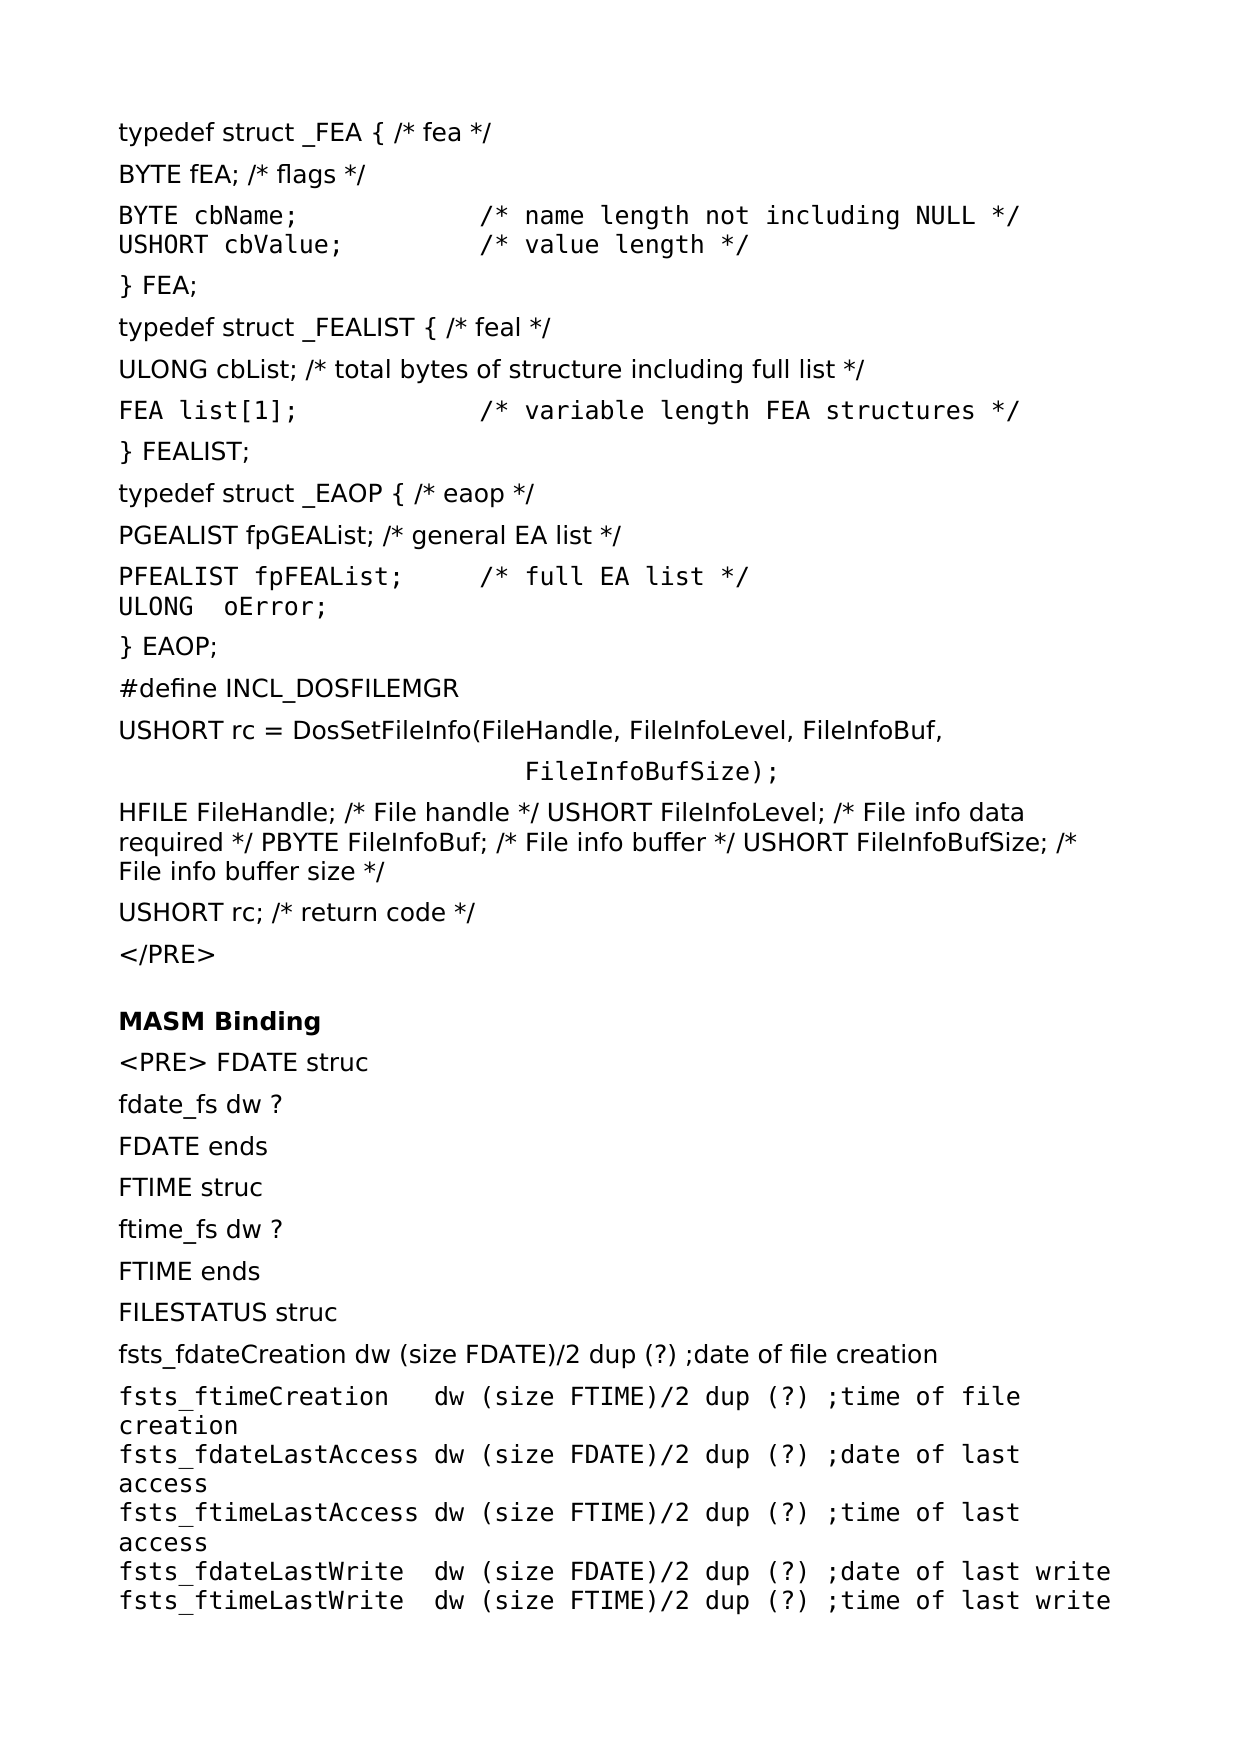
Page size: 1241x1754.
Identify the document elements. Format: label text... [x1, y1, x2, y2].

text USHORT rc; /* return code */ [118, 898, 1122, 928]
text HFILE FileHandle; /* File handle */ USHORT FileInfoLevel; /* File info data required */ PBYTE FileInfoBuf; /* File info buffer */ USHORT FileInfoBufSize; /* File info buffer size */ [118, 798, 1122, 886]
text fsts_fdateCreation dw (size FDATE)/2 dup (?) ;date of file creation [118, 1340, 1122, 1369]
text FileInfoBufSize); [118, 758, 1122, 787]
text typedef struct _EAOP { /* eaop */ [118, 479, 1122, 508]
text } FEA; [118, 272, 1122, 301]
text <PRE> FDATE struc [118, 1048, 1122, 1078]
text FDATE ends [118, 1132, 1122, 1161]
text fdate_fs dw ? [118, 1090, 1122, 1119]
text PGEALIST fpGEAList; /* general EA list */ [118, 521, 1122, 550]
text typedef struct _FEA { /* fea */ [118, 118, 1122, 147]
text FILESTATUS struc [118, 1298, 1122, 1328]
text FTIME struc [118, 1173, 1122, 1203]
text BYTE fEA; /* flags */ [118, 160, 1122, 189]
text ULONG cbList; /* total bytes of structure including full list */ [118, 355, 1122, 384]
text } FEALIST; [118, 437, 1122, 467]
text } EAOP; [118, 633, 1122, 662]
text FEA list[1]; /* variable length FEA structures */ [118, 397, 1122, 426]
text FTIME ends [118, 1257, 1122, 1286]
text #define INCL_DOSFILEMGR [118, 674, 1122, 703]
text typedef struct _FEALIST { /* feal */ [118, 313, 1122, 342]
text </PRE> [118, 940, 1122, 969]
text ftime_fs dw ? [118, 1215, 1122, 1244]
subtitle MASM Binding [118, 1007, 1122, 1036]
text BYTE cbName; /* name length not including NULL */ USHORT cbValue; /* value length */ [118, 201, 1122, 260]
text USHORT rc = DosSetFileInfo(FileHandle, FileInfoLevel, FileInfoBuf, [118, 716, 1122, 745]
text PFEALIST fpFEAList; /* full EA list */ ULONG oError; [118, 562, 1122, 621]
text fsts_ftimeCreation dw (size FTIME)/2 dup (?) ;time of file creation fsts_fdateLastAccess dw (size FDATE)/2 dup (?) ;date of last access fsts_ftimeLastAccess dw (size FTIME)/2 dup (?) ;time of last access fsts_fdateLastWrite dw (size FDATE)/2 dup (?) ;date of last write fsts_ftimeLastWrite dw (size FTIME)/2 dup (?) ;time of last write [118, 1382, 1122, 1615]
